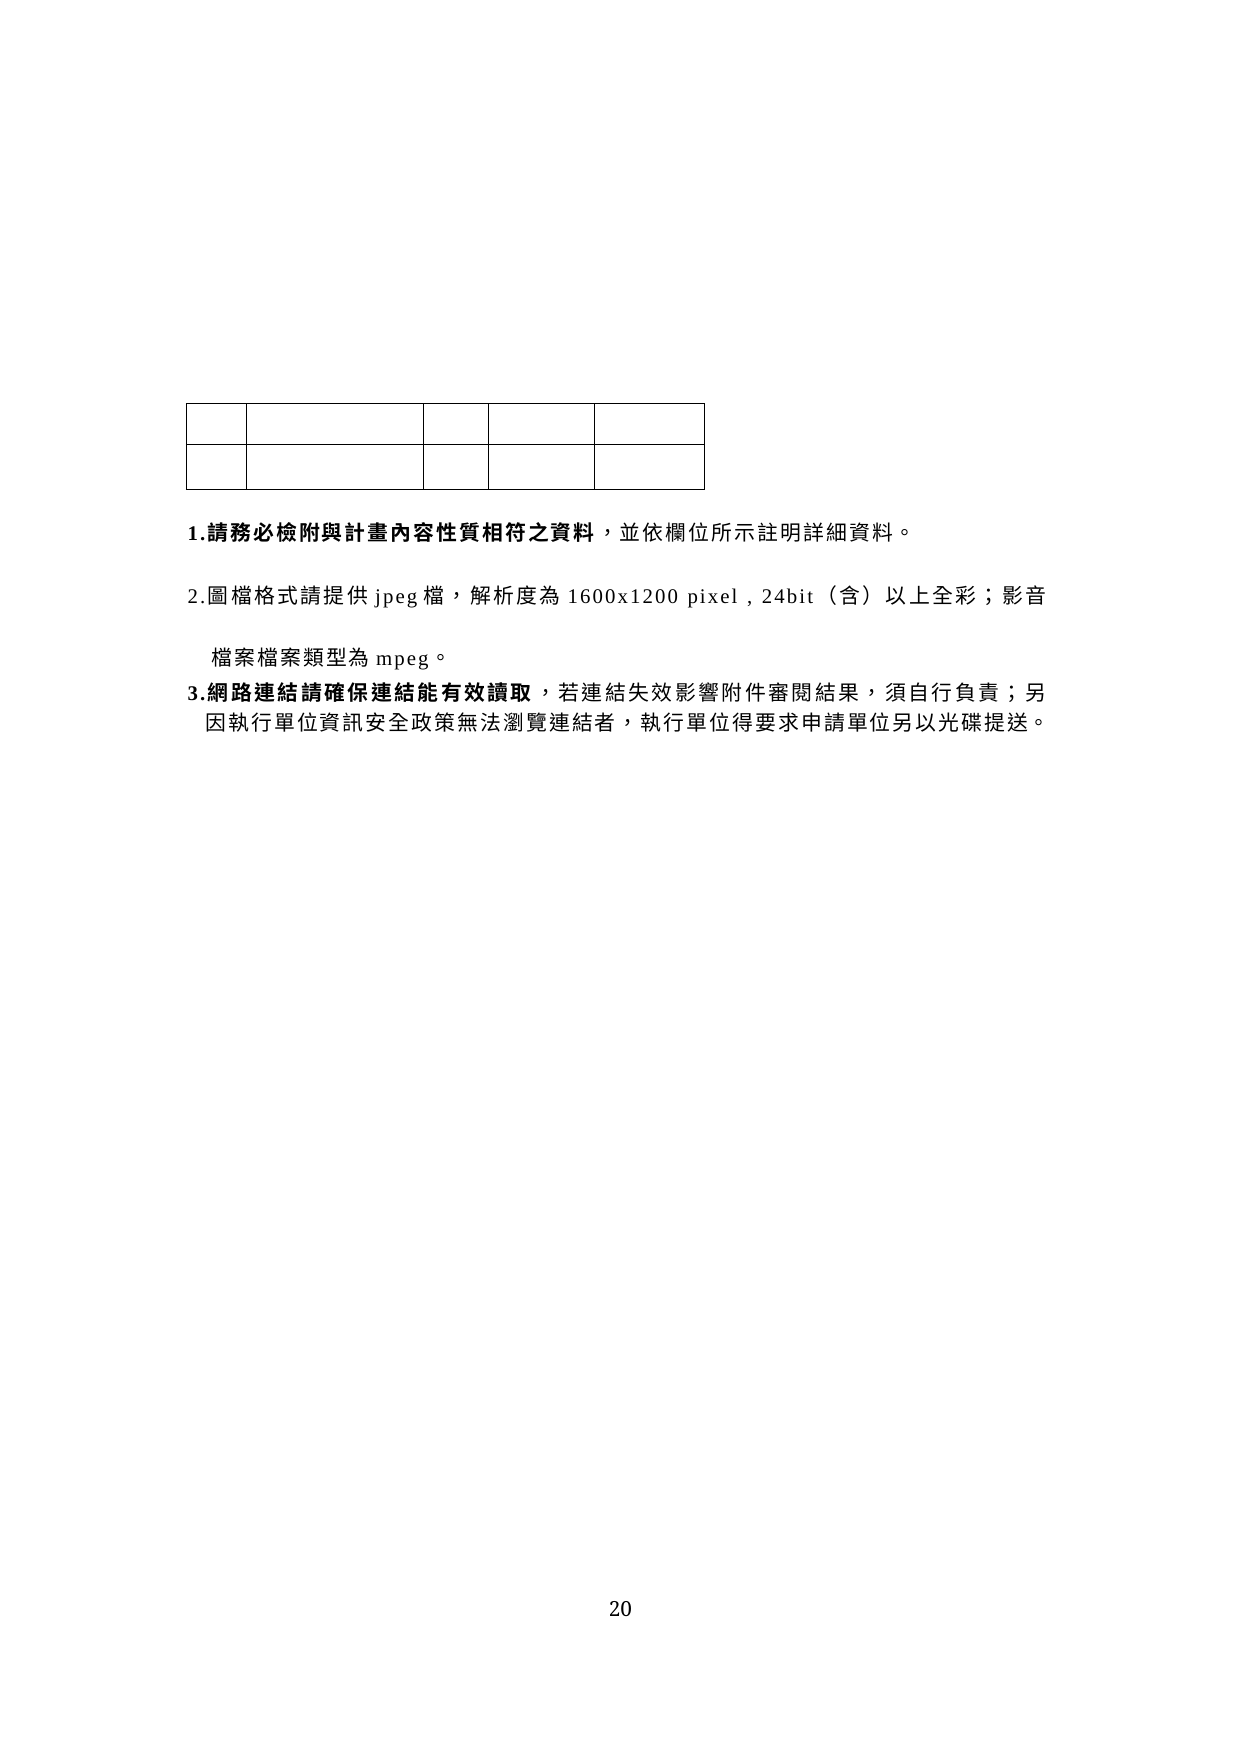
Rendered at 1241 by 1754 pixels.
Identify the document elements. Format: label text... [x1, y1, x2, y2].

table_cell [424, 404, 488, 444]
table_cell [595, 445, 704, 489]
text 1.請務必檢附與計畫內容性質相符之資料，並依欄位所示註明詳細資料。 [187, 490, 1047, 552]
table_cell [489, 404, 594, 444]
table_cell [595, 404, 704, 444]
text 2.圖檔格式請提供jpeg檔，解析度為1600x1200 pixel , 24bit（含）以上全彩；影音檔案檔案類型為mpeg。 [187, 552, 1047, 677]
table_cell [247, 445, 423, 489]
table_cell [247, 404, 423, 444]
table_cell [489, 445, 594, 489]
table_cell [187, 404, 246, 444]
table_cell [424, 445, 488, 489]
text 3.網路連結請確保連結能有效讀取，若連結失效影響附件審閱結果，須自行負責；另因執行單位資訊安全政策無法瀏覽連結者，執行單位得要求申請單位另以光碟提送。 [187, 677, 1047, 736]
table_cell [187, 445, 246, 489]
